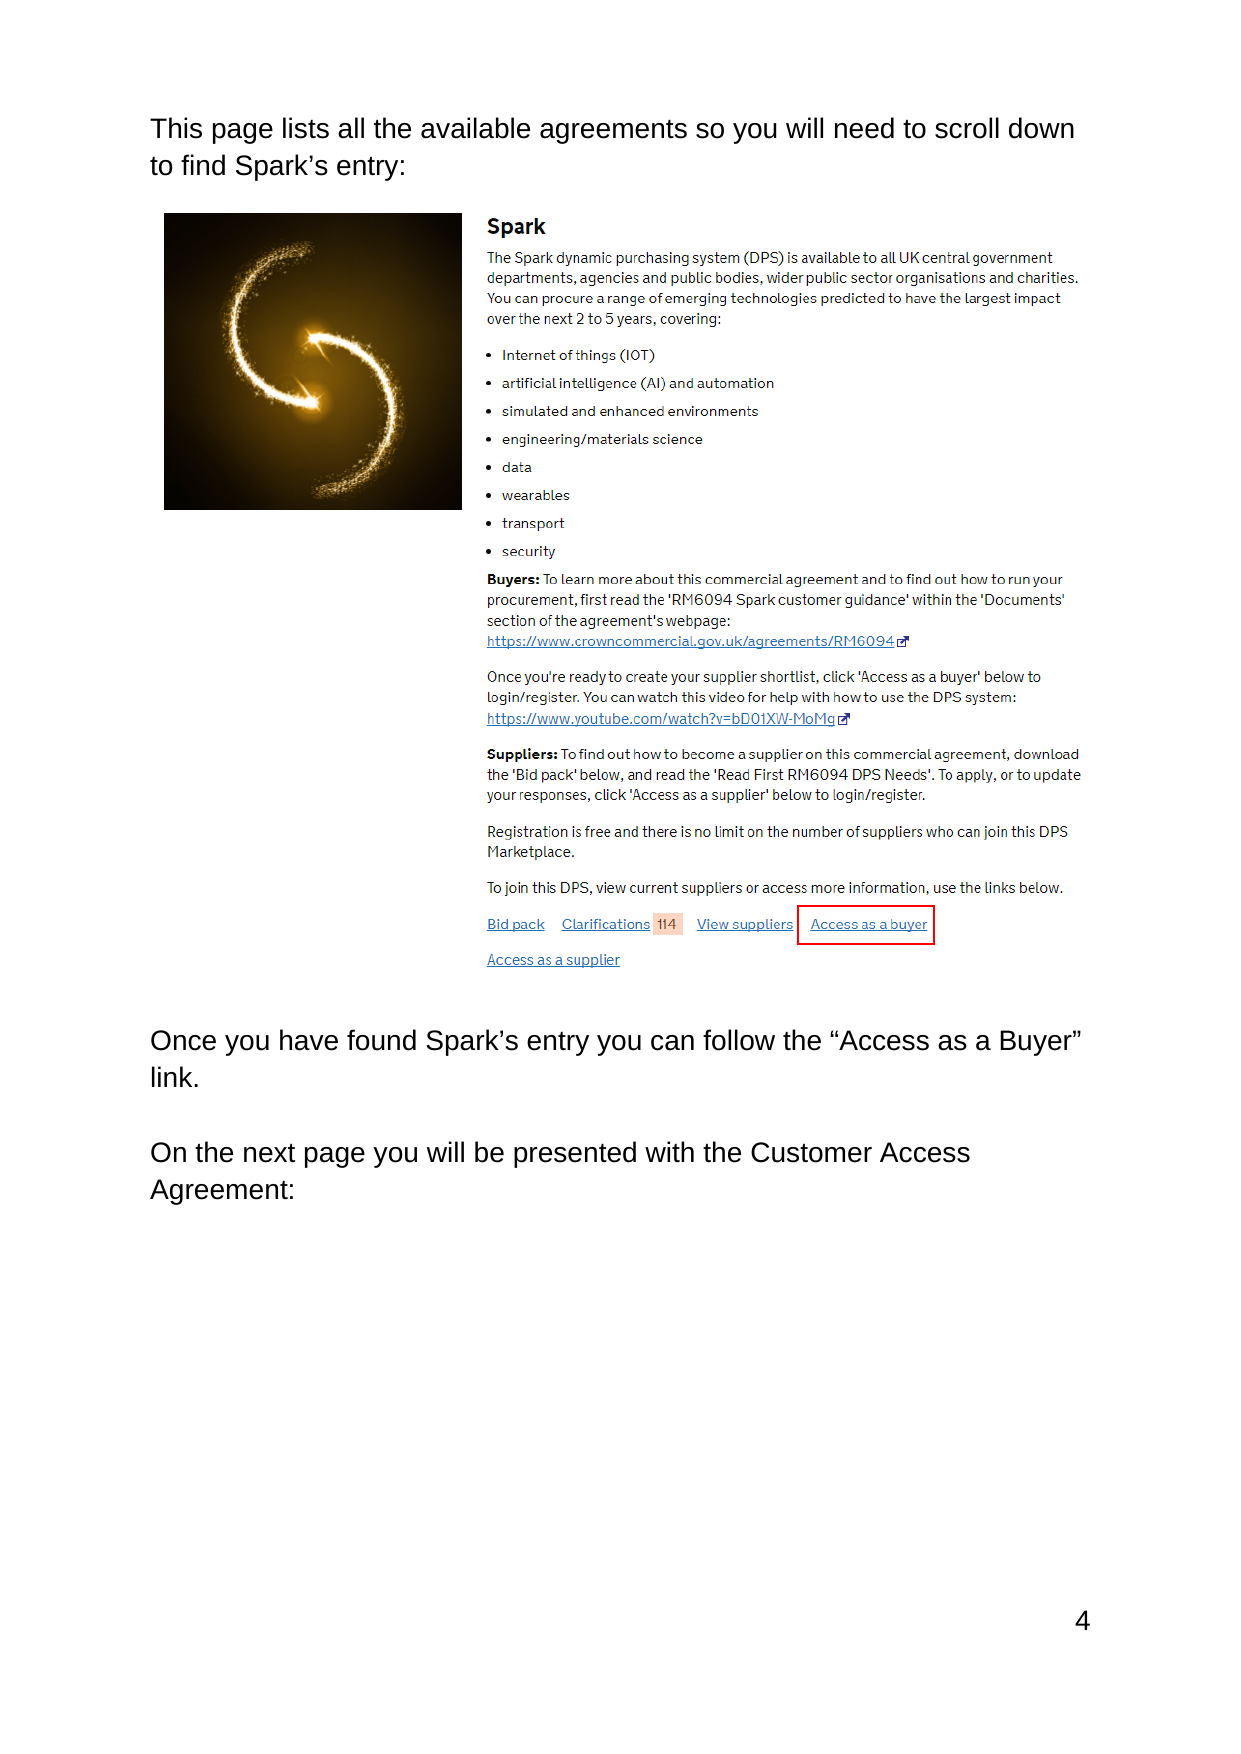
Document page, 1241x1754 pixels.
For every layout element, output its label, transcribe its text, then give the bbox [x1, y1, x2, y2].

text Once you have found Spark’s entry you can follow the “Access as a Buyer” link. [150, 1024, 1090, 1093]
text This page lists all the available agreements so you will need to scroll down to find Spark’s entry: [150, 112, 1090, 182]
text On the next page you will be presented with the Customer Access Agreement: [150, 1136, 1090, 1205]
